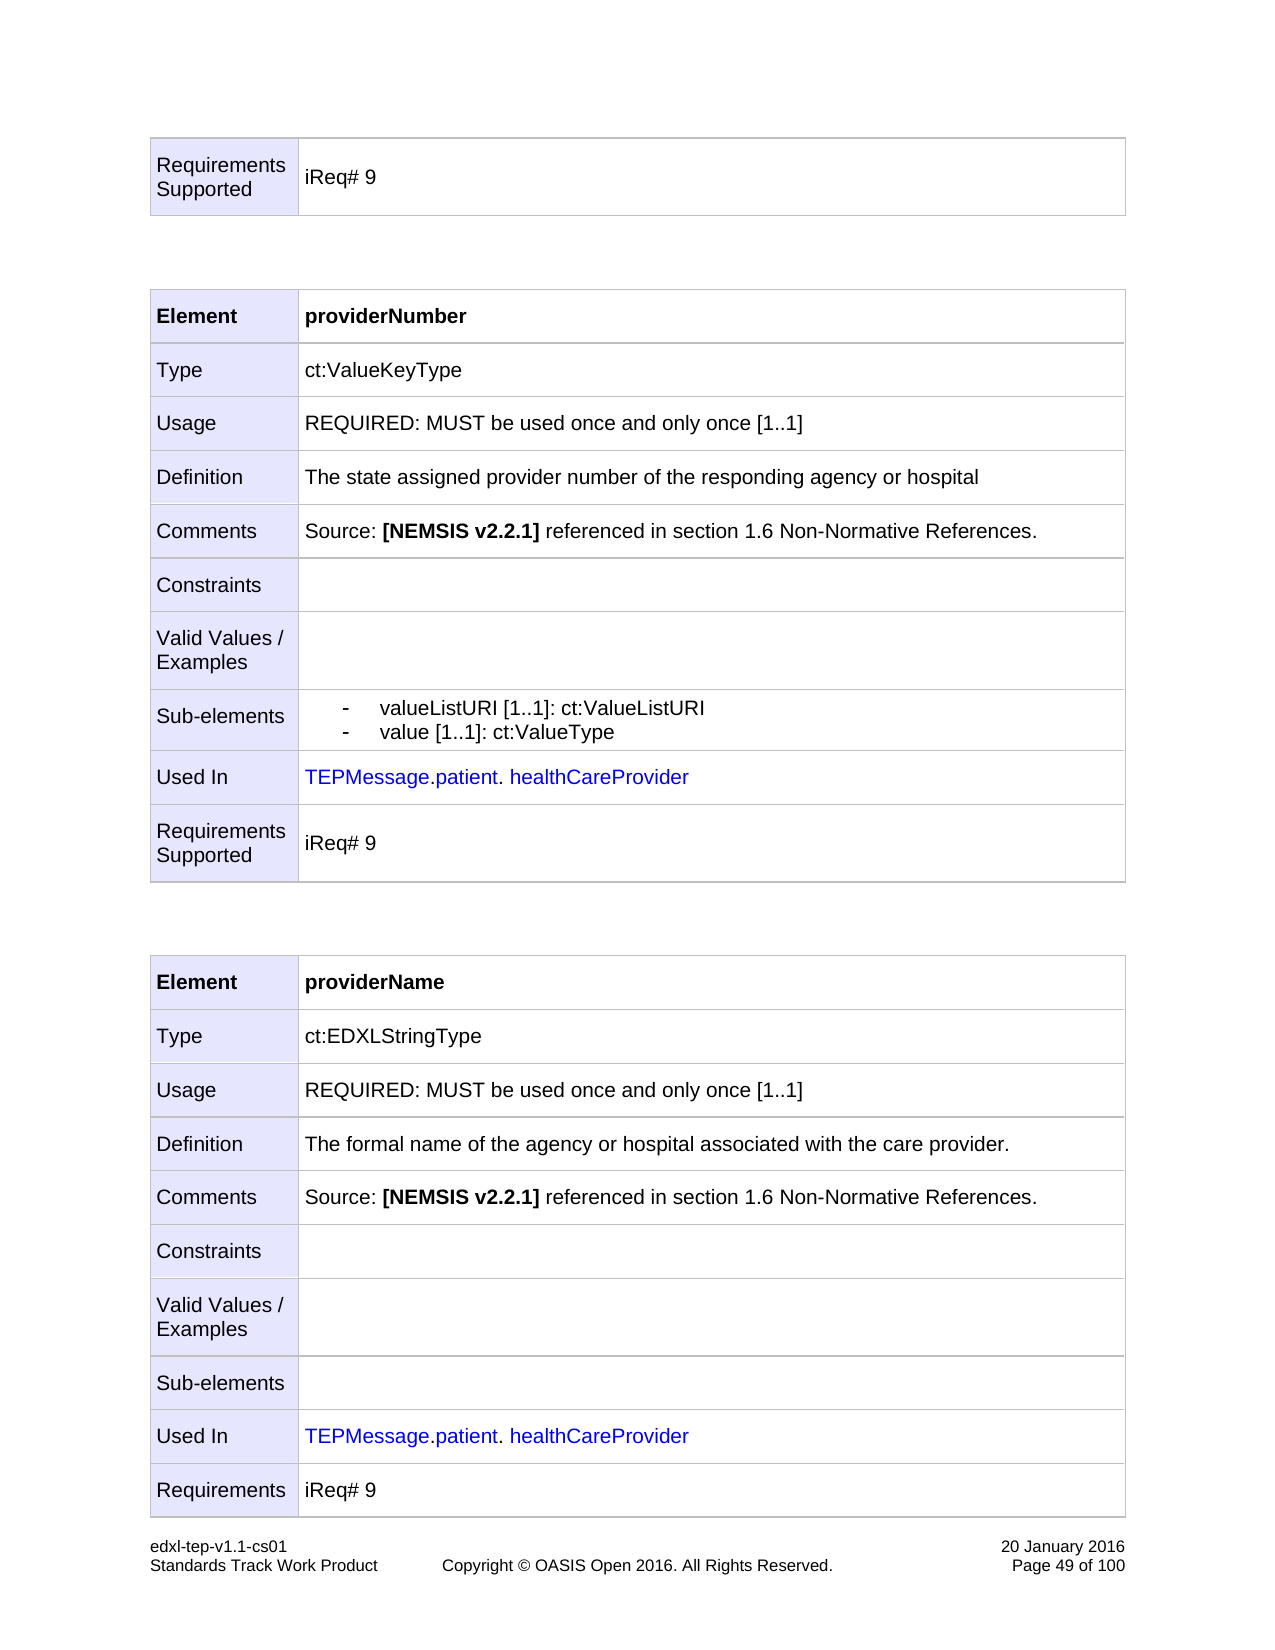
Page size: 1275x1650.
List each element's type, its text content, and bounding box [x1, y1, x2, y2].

table_cell REQUIRED: MUST be used once and only once [1..1] [299, 396, 1125, 450]
table_cell Used In [151, 751, 298, 804]
table_cell Definition [151, 1118, 298, 1170]
table_cell Used In [151, 1410, 298, 1463]
table_cell Valid Values / Examples [151, 612, 298, 689]
table_cell [299, 1224, 1125, 1277]
table_cell Requirements [151, 1464, 298, 1516]
table_cell Requirements Supported [151, 805, 298, 881]
table_cell Comments [151, 1171, 298, 1224]
table_cell iReq# 9 [299, 139, 1125, 215]
table_cell TEPMessage.patient. healthCareProvider [299, 1409, 1125, 1463]
table_header Element [151, 290, 298, 342]
table_cell valueListURI [1..1]: ct:ValueListURI value [1..1]: ct:ValueType [299, 689, 1125, 750]
table_cell Requirements Supported [151, 139, 298, 215]
table_cell The state assigned provider number of the responding agency or hospital [299, 450, 1125, 503]
table_cell [299, 1278, 1125, 1355]
table_cell Constraints [151, 559, 298, 611]
table_cell Usage [151, 397, 298, 450]
table_cell Sub-elements [151, 690, 298, 750]
table_cell Sub-elements [151, 1357, 298, 1409]
table_header Element [151, 956, 298, 1009]
table_cell Valid Values / Examples [151, 1279, 298, 1355]
table_cell Usage [151, 1064, 298, 1116]
table_cell Source: [NEMSIS v2.2.1] referenced in section 1.6 Non-Normative References. [299, 1170, 1125, 1224]
table_cell iReq# 9 [299, 1463, 1125, 1516]
table_cell The formal name of the agency or hospital associated with the care provider. [299, 1116, 1125, 1170]
table_cell TEPMessage.patient. healthCareProvider [299, 750, 1125, 804]
table_cell ct:ValueKeyType [299, 342, 1125, 396]
table_header providerNumber [299, 290, 1125, 342]
table_cell Definition [151, 451, 298, 503]
table_cell REQUIRED: MUST be used once and only once [1..1] [299, 1063, 1125, 1116]
table_cell iReq# 9 [299, 804, 1125, 881]
table_cell [299, 1355, 1125, 1409]
table_cell Type [151, 1010, 298, 1062]
table_header providerName [299, 956, 1125, 1009]
table_cell Comments [151, 505, 298, 557]
table_cell Source: [NEMSIS v2.2.1] referenced in section 1.6 Non-Normative References. [299, 504, 1125, 557]
table_cell Constraints [151, 1225, 298, 1277]
table_cell ct:EDXLStringType [299, 1009, 1125, 1062]
table_cell [299, 557, 1125, 611]
table_cell Type [151, 344, 298, 396]
table_cell [299, 611, 1125, 689]
